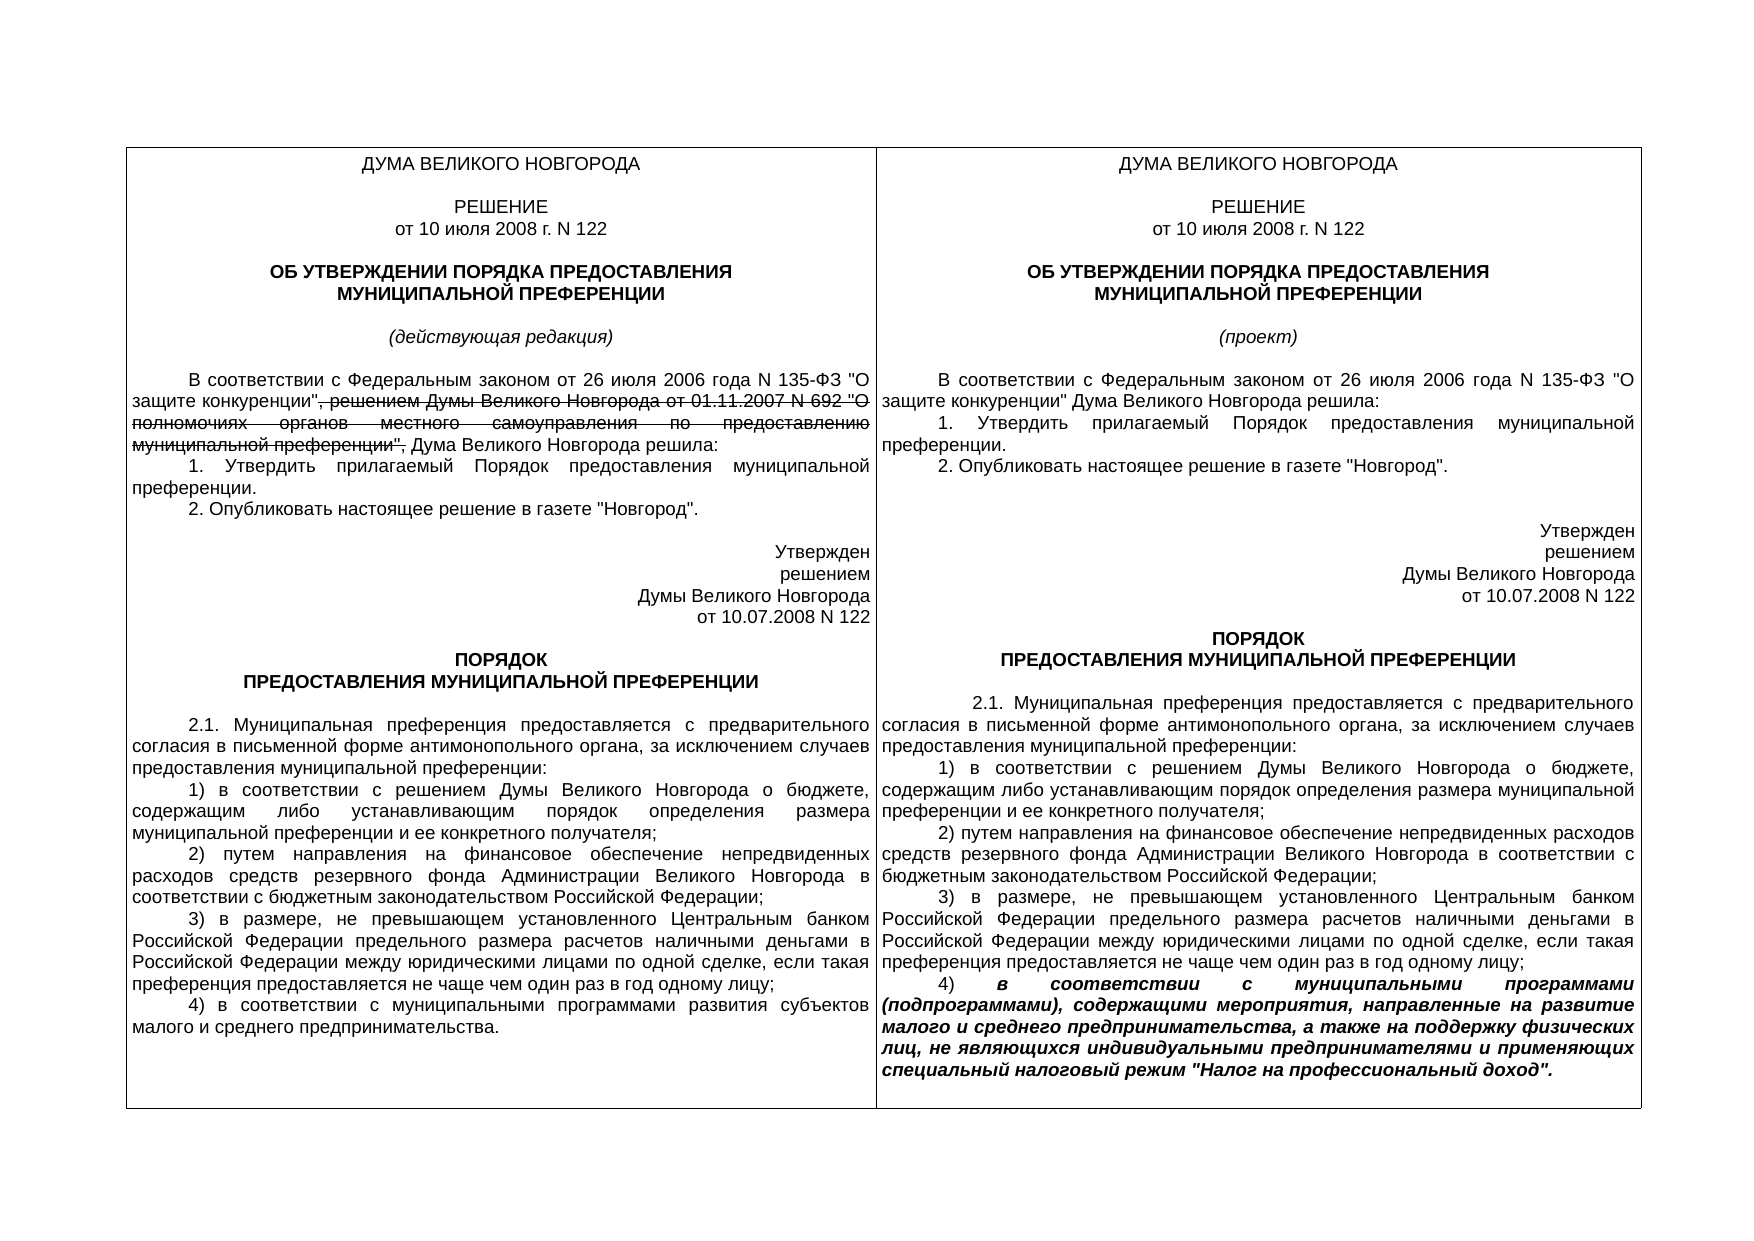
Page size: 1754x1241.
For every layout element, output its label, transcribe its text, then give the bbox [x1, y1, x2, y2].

table_header ДУМА ВЕЛИКОГО НОВГОРОДА РЕШЕНИЕ от 10 июля 2008 г. N 122 ОБ УТВЕРЖДЕНИИ ПОРЯДКА ПРЕДОСТАВЛЕНИЯ МУНИЦИПАЛЬНОЙ ПРЕФЕРЕНЦИИ (проект) В соответствии с Федеральным законом от 26 июля 2006 года N 135-ФЗ "О защите конкуренции" Дума Великого Новгорода решила: 1. Утвердить прилагаемый Порядок предоставления муниципальной преференции. 2. Опубликовать настоящее решение в газете "Новгород". Утвержден решением Думы Великого Новгорода от 10.07.2008 N 122 ПОРЯДОК ПРЕДОСТАВЛЕНИЯ МУНИЦИПАЛЬНОЙ ПРЕФЕРЕНЦИИ 2.1. Муниципальная преференция предоставляется с предварительного согласия в письменной форме антимонопольного органа, за исключением случаев предоставления муниципальной преференции: 1) в соответствии с решением Думы Великого Новгорода о бюджете, содержащим либо устанавливающим порядок определения размера муниципальной преференции и ее конкретного получателя; 2) путем направления на финансовое обеспечение непредвиденных расходов средств резервного фонда Администрации Великого Новгорода в соответствии с бюджетным законодательством Российской Федерации; 3) в размере, не превышающем установленного Центральным банком Российской Федерации предельного размера расчетов наличными деньгами в Российской Федерации между юридическими лицами по одной сделке, если такая преференция предоставляется не чаще чем один раз в год одному лицу; 4) в соответствии с муниципальными программами (подпрограммами), содержащими мероприятия, направленные на развитие малого и среднего предпринимательства, а также на поддержку физических лиц, не являющихся индивидуальными предпринимателями и применяющих специальный налоговый режим "Налог на профессиональный доход". [877, 148, 1641, 1108]
table_header ДУМА ВЕЛИКОГО НОВГОРОДА РЕШЕНИЕ от 10 июля 2008 г. N 122 ОБ УТВЕРЖДЕНИИ ПОРЯДКА ПРЕДОСТАВЛЕНИЯ МУНИЦИПАЛЬНОЙ ПРЕФЕРЕНЦИИ (действующая редакция) В соответствии с Федеральным законом от 26 июля 2006 года N 135-ФЗ "О защите конкуренции", решением Думы Великого Новгорода от 01.11.2007 N 692 "О полномочиях органов местного самоуправления по предоставлению муниципальной преференции", Дума Великого Новгорода решила: 1. Утвердить прилагаемый Порядок предоставления муниципальной преференции. 2. Опубликовать настоящее решение в газете "Новгород". Утвержден решением Думы Великого Новгорода от 10.07.2008 N 122 ПОРЯДОК ПРЕДОСТАВЛЕНИЯ МУНИЦИПАЛЬНОЙ ПРЕФЕРЕНЦИИ 2.1. Муниципальная преференция предоставляется с предварительного согласия в письменной форме антимонопольного органа, за исключением случаев предоставления муниципальной преференции: 1) в соответствии с решением Думы Великого Новгорода о бюджете, содержащим либо устанавливающим порядок определения размера муниципальной преференции и ее конкретного получателя; 2) путем направления на финансовое обеспечение непредвиденных расходов средств резервного фонда Администрации Великого Новгорода в соответствии с бюджетным законодательством Российской Федерации; 3) в размере, не превышающем установленного Центральным банком Российской Федерации предельного размера расчетов наличными деньгами в Российской Федерации между юридическими лицами по одной сделке, если такая преференция предоставляется не чаще чем один раз в год одному лицу; 4) в соответствии с муниципальными программами развития субъектов малого и среднего предпринимательства. [127, 148, 876, 1108]
